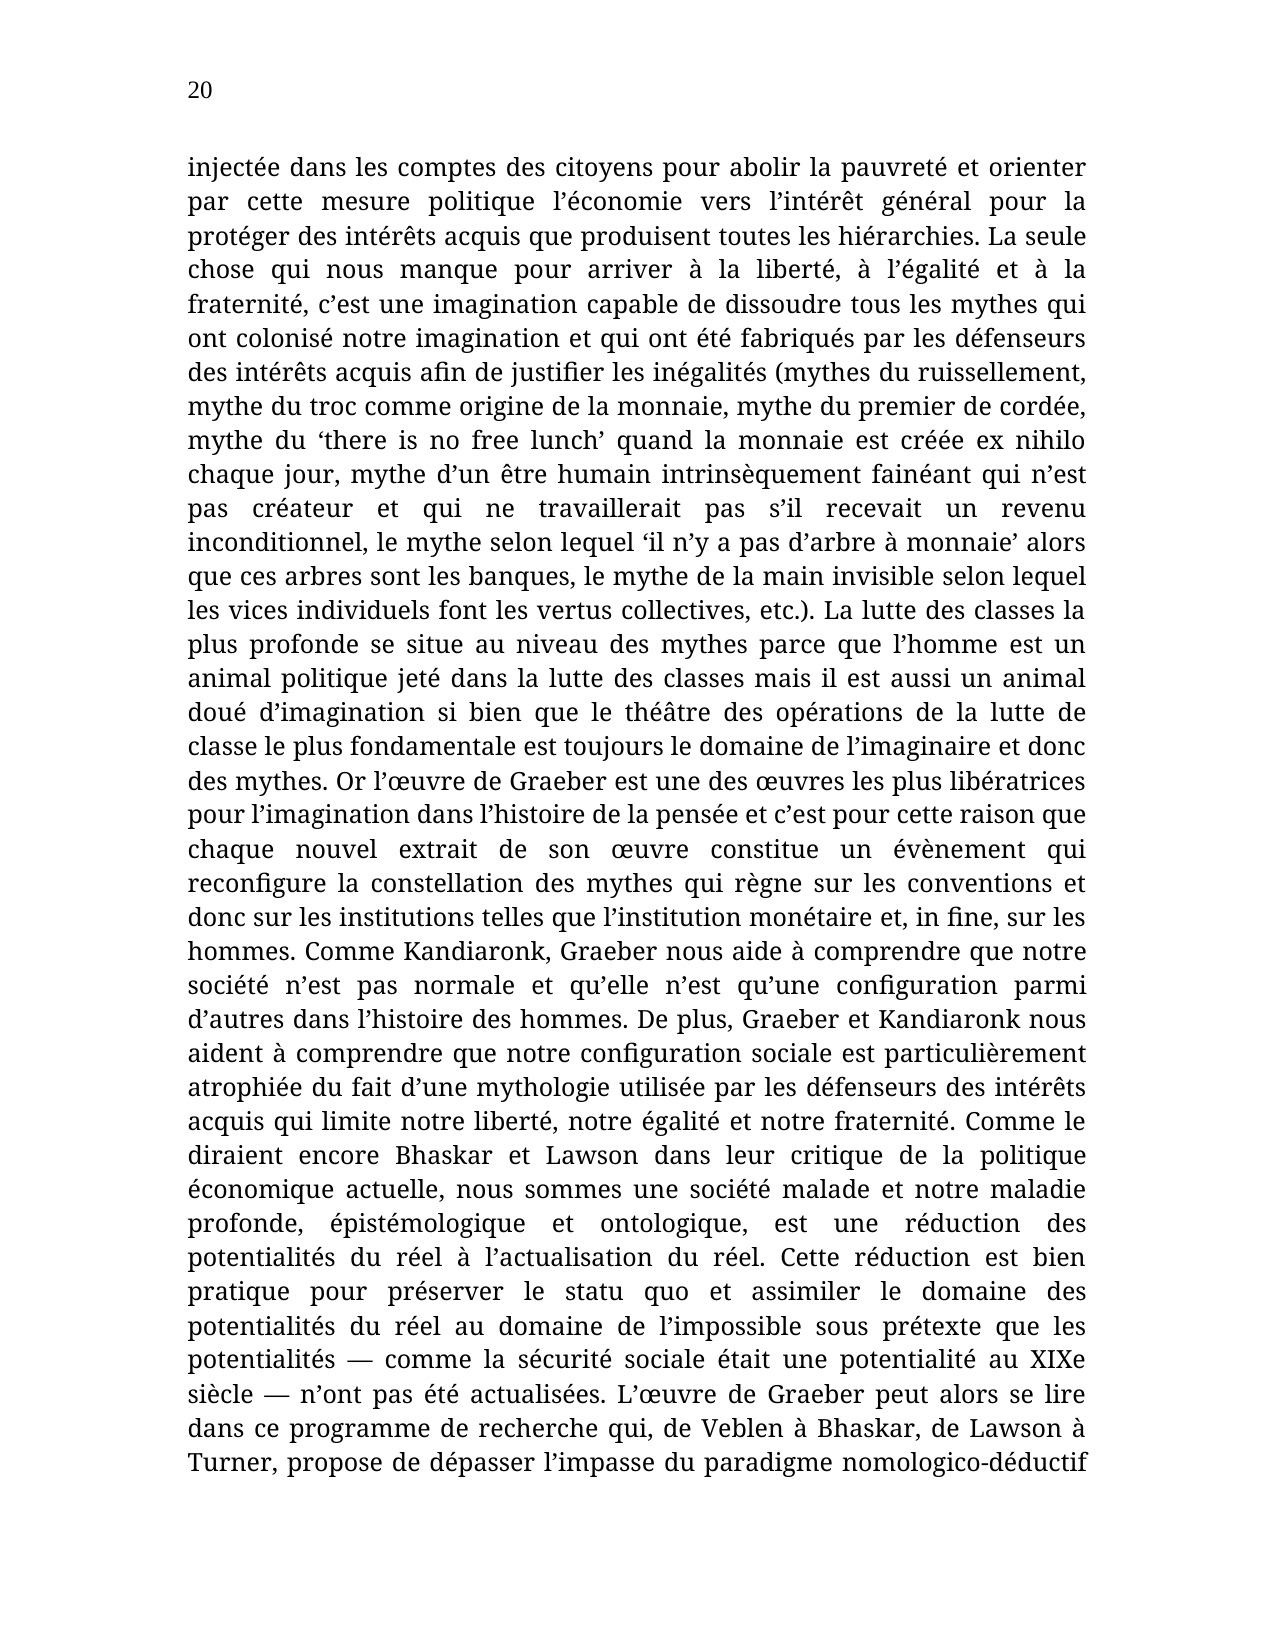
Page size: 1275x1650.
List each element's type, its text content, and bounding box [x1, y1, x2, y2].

text injectée dans les comptes des citoyens pour abolir la pauvreté et orienter par cette mesure politique l’économie vers l’intérêt général pour la protéger des intérêts acquis que produisent toutes les hiérarchies. La seule chose qui nous manque pour arriver à la liberté, à l’égalité et à la fraternité, c’est une imagination capable de dissoudre tous les mythes qui ont colonisé notre imagination et qui ont été fabriqués par les défenseurs des intérêts acquis afin de justifier les inégalités (mythes du ruissellement, mythe du troc comme origine de la monnaie, mythe du premier de cordée, mythe du ‘there is no free lunch’ quand la monnaie est créée ex nihilo chaque jour, mythe d’un être humain intrinsèquement fainéant qui n’est pas créateur et qui ne travaillerait pas s’il recevait un revenu inconditionnel, le mythe selon lequel ‘il n’y a pas d’arbre à monnaie’ alors que ces arbres sont les banques, le mythe de la main invisible selon lequel les vices individuels font les vertus collectives, etc.). La lutte des classes la plus profonde se situe au niveau des mythes parce que l’homme est un animal politique jeté dans la lutte des classes mais il est aussi un animal doué d’imagination si bien que le théâtre des opérations de la lutte de classe le plus fondamentale est toujours le domaine de l’imaginaire et donc des mythes. Or l’œuvre de Graeber est une des œuvres les plus libératrices pour l’imagination dans l’histoire de la pensée et c’est pour cette raison que chaque nouvel extrait de son œuvre constitue un évènement qui reconfigure la constellation des mythes qui règne sur les conventions et donc sur les institutions telles que l’institution monétaire et, in fine, sur les hommes. Comme Kandiaronk, Graeber nous aide à comprendre que notre société n’est pas normale et qu’elle n’est qu’une configuration parmi d’autres dans l’histoire des hommes. De plus, Graeber et Kandiaronk nous aident à comprendre que notre configuration sociale est particulièrement atrophiée du fait d’une mythologie utilisée par les défenseurs des intérêts acquis qui limite notre liberté, notre égalité et notre fraternité. Comme le diraient encore Bhaskar et Lawson dans leur critique de la politique économique actuelle, nous sommes une société malade et notre maladie profonde, épistémologique et ontologique, est une réduction des potentialités du réel à l’actualisation du réel. Cette réduction est bien pratique pour préserver le statu quo et assimiler le domaine des potentialités du réel au domaine de l’impossible sous prétexte que les potentialités — comme la sécurité sociale était une potentialité au XIXe siècle — n’ont pas été actualisées. L’œuvre de Graeber peut alors se lire dans ce programme de recherche qui, de Veblen à Bhaskar, de Lawson à Turner, propose de dépasser l’impasse du paradigme nomologico-déductif [187, 150, 1087, 1478]
